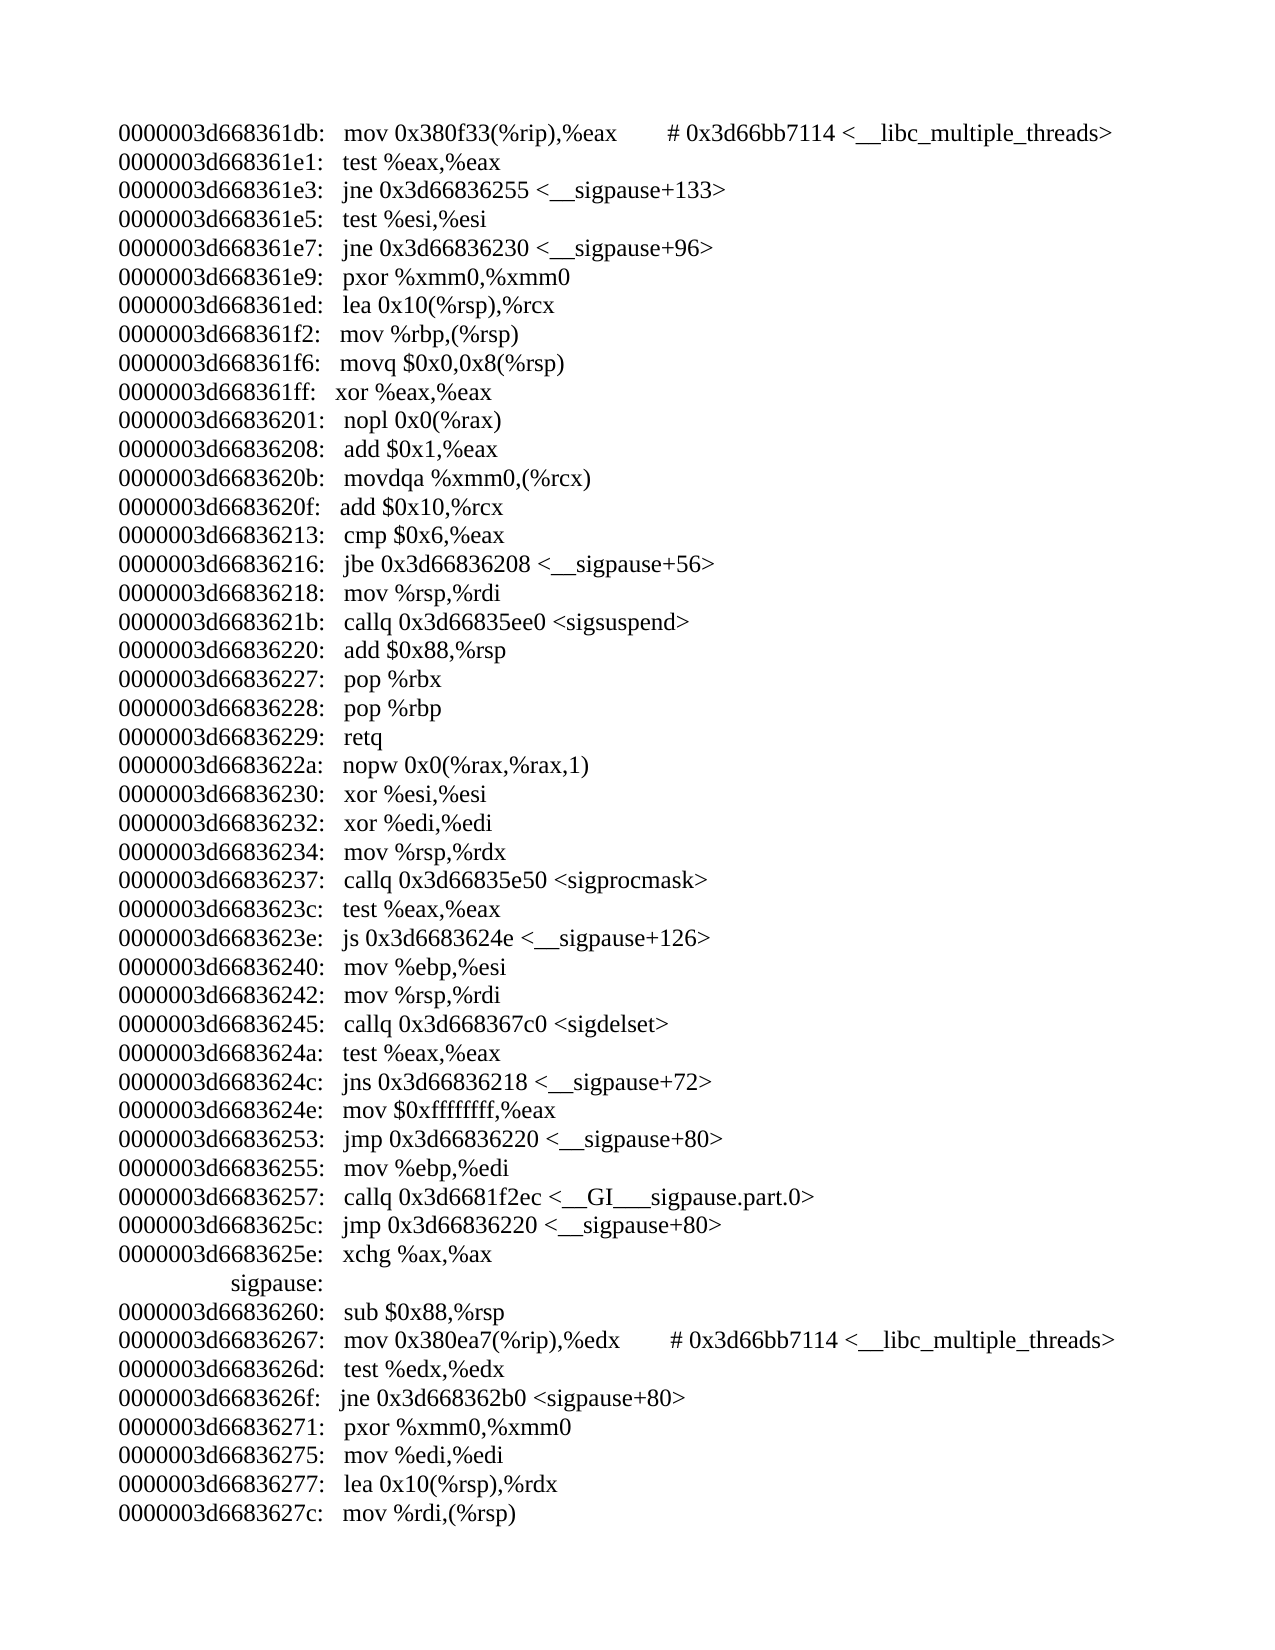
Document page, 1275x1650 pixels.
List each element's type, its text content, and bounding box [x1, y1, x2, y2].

text 0000003d66836234: mov %rsp,%rdx [118, 837, 1157, 866]
text 0000003d66836220: add $0x88,%rsp [118, 636, 1157, 664]
text 0000003d66836213: cmp $0x6,%eax [118, 521, 1157, 549]
text 0000003d6683625e: xchg %ax,%ax [118, 1239, 1157, 1268]
text 0000003d668361db: mov 0x380f33(%rip),%eax # 0x3d66bb7114 <__libc_multiple_threads> [118, 118, 1157, 147]
text 0000003d66836201: nopl 0x0(%rax) [118, 406, 1157, 434]
text 0000003d6683623e: js 0x3d6683624e <__sigpause+126> [118, 923, 1157, 952]
text 0000003d668361ff: xor %eax,%eax [118, 377, 1157, 406]
text 0000003d66836229: retq [118, 722, 1157, 751]
text 0000003d66836216: jbe 0x3d66836208 <__sigpause+56> [118, 549, 1157, 578]
text 0000003d668361e1: test %eax,%eax [118, 147, 1157, 176]
text 0000003d668361f6: movq $0x0,0x8(%rsp) [118, 348, 1157, 377]
text 0000003d66836232: xor %edi,%edi [118, 808, 1157, 837]
text 0000003d6683625c: jmp 0x3d66836220 <__sigpause+80> [118, 1211, 1157, 1239]
text 0000003d66836245: callq 0x3d668367c0 <sigdelset> [118, 1009, 1157, 1038]
text 0000003d66836267: mov 0x380ea7(%rip),%edx # 0x3d66bb7114 <__libc_multiple_threads> [118, 1326, 1157, 1354]
text 0000003d66836253: jmp 0x3d66836220 <__sigpause+80> [118, 1124, 1157, 1153]
text 0000003d6683622a: nopw 0x0(%rax,%rax,1) [118, 751, 1157, 779]
text 0000003d66836257: callq 0x3d6681f2ec <__GI___sigpause.part.0> [118, 1182, 1157, 1211]
text 0000003d668361e3: jne 0x3d66836255 <__sigpause+133> [118, 176, 1157, 204]
text 0000003d6683620b: movdqa %xmm0,(%rcx) [118, 463, 1157, 492]
text 0000003d668361e9: pxor %xmm0,%xmm0 [118, 262, 1157, 291]
text 0000003d6683627c: mov %rdi,(%rsp) [118, 1498, 1157, 1527]
text sigpause: [118, 1268, 1157, 1297]
text 0000003d66836208: add $0x1,%eax [118, 434, 1157, 463]
text 0000003d66836230: xor %esi,%esi [118, 779, 1157, 808]
text 0000003d6683624c: jns 0x3d66836218 <__sigpause+72> [118, 1067, 1157, 1096]
text 0000003d66836242: mov %rsp,%rdi [118, 981, 1157, 1009]
text 0000003d66836277: lea 0x10(%rsp),%rdx [118, 1469, 1157, 1498]
text 0000003d668361ed: lea 0x10(%rsp),%rcx [118, 291, 1157, 319]
text 0000003d6683624a: test %eax,%eax [118, 1038, 1157, 1067]
text 0000003d66836227: pop %rbx [118, 664, 1157, 693]
text 0000003d66836228: pop %rbp [118, 693, 1157, 722]
text 0000003d66836255: mov %ebp,%edi [118, 1153, 1157, 1182]
text 0000003d6683626d: test %edx,%edx [118, 1354, 1157, 1383]
text 0000003d66836218: mov %rsp,%rdi [118, 578, 1157, 607]
text 0000003d668361e5: test %esi,%esi [118, 204, 1157, 233]
text 0000003d66836260: sub $0x88,%rsp [118, 1297, 1157, 1326]
text 0000003d66836240: mov %ebp,%esi [118, 952, 1157, 981]
text 0000003d6683621b: callq 0x3d66835ee0 <sigsuspend> [118, 607, 1157, 636]
text 0000003d668361e7: jne 0x3d66836230 <__sigpause+96> [118, 233, 1157, 262]
text 0000003d6683626f: jne 0x3d668362b0 <sigpause+80> [118, 1383, 1157, 1412]
text 0000003d6683620f: add $0x10,%rcx [118, 492, 1157, 521]
text 0000003d6683624e: mov $0xffffffff,%eax [118, 1096, 1157, 1124]
text 0000003d6683623c: test %eax,%eax [118, 894, 1157, 923]
text 0000003d66836271: pxor %xmm0,%xmm0 [118, 1412, 1157, 1441]
text 0000003d66836275: mov %edi,%edi [118, 1441, 1157, 1469]
text 0000003d66836237: callq 0x3d66835e50 <sigprocmask> [118, 866, 1157, 894]
text 0000003d668361f2: mov %rbp,(%rsp) [118, 319, 1157, 348]
